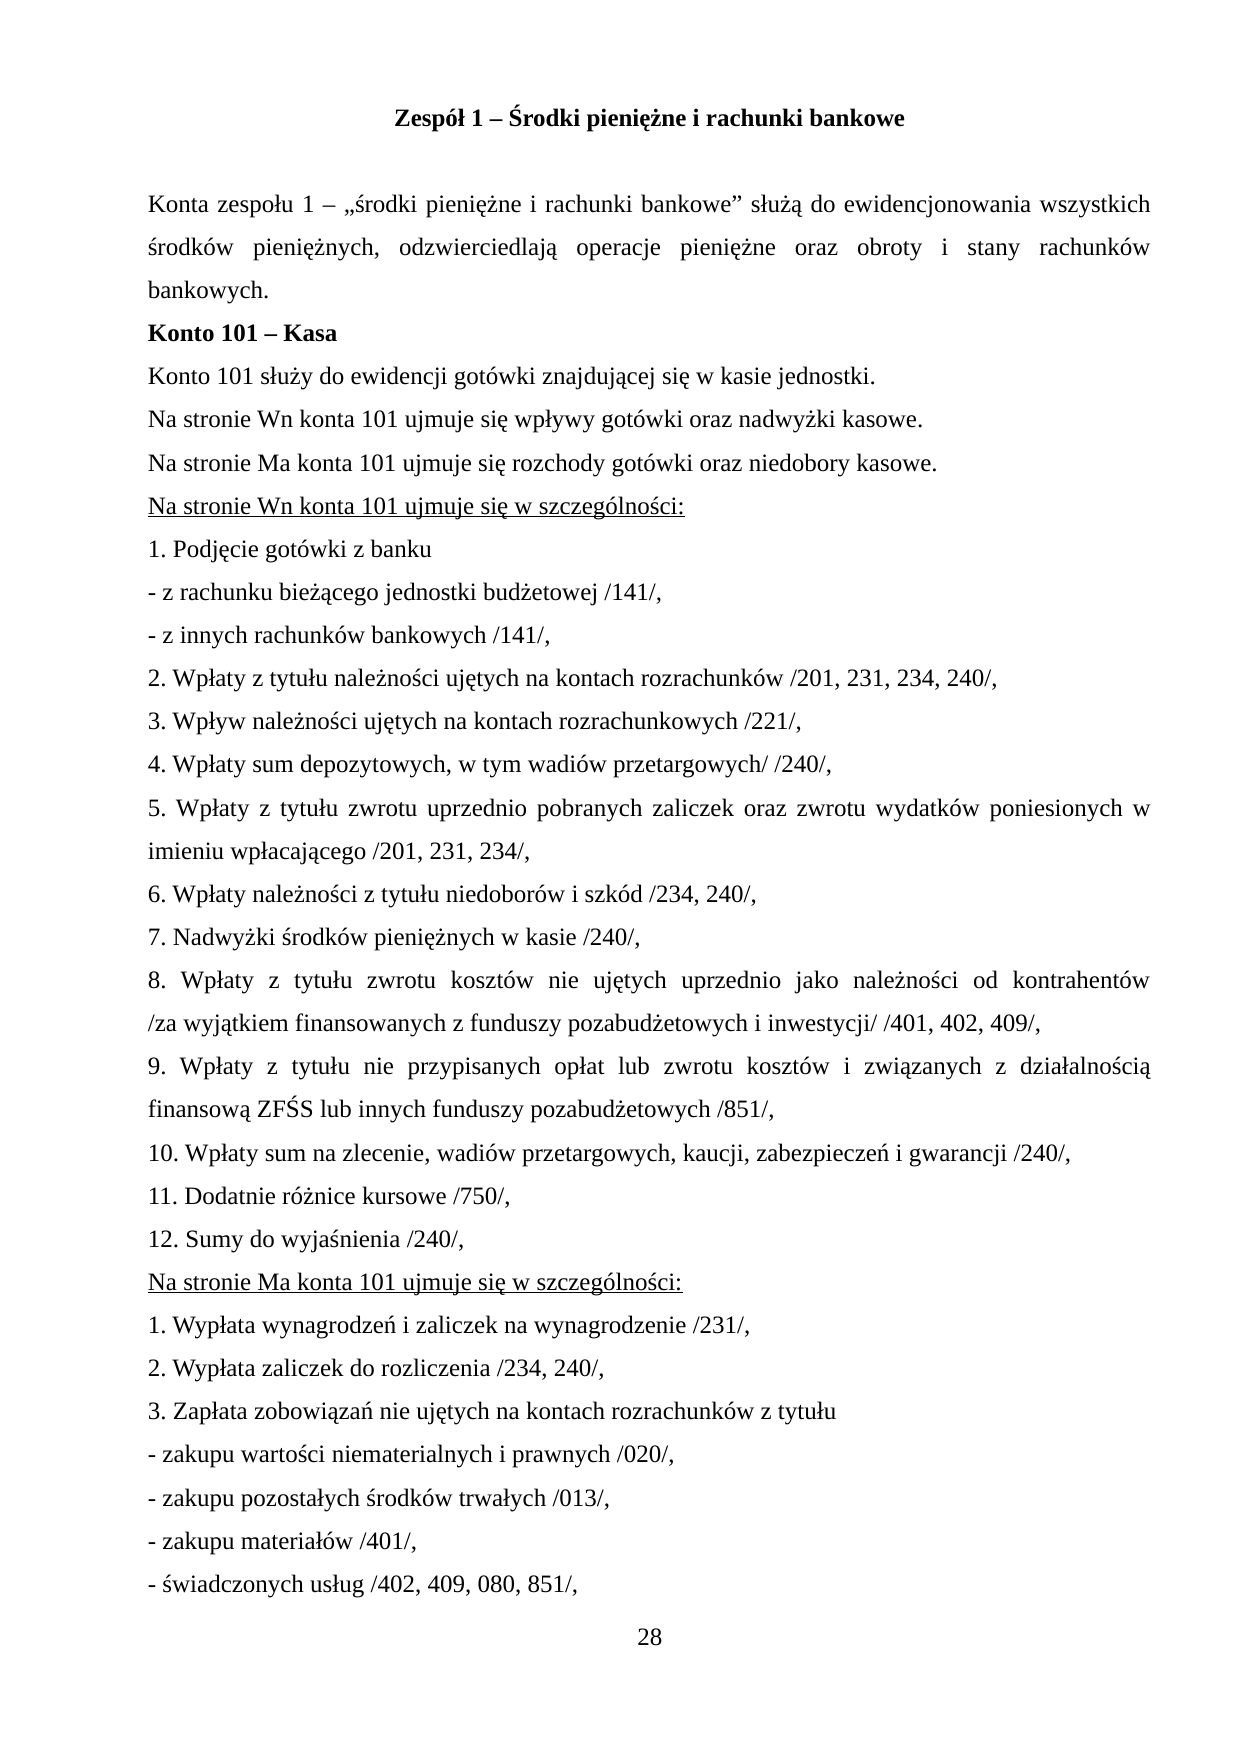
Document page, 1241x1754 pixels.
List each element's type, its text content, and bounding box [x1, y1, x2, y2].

text - zakupu materiałów /401/, [148, 1526, 1151, 1554]
text Konto 101 służy do ewidencji gotówki znajdującej się w kasie jednostki. [148, 361, 1151, 390]
text - zakupu wartości niematerialnych i prawnych /020/, [148, 1439, 1151, 1468]
text 8. Wpłaty z tytułu zwrotu kosztów nie ujętych uprzednio jako należności od kontrahentów /za wyjątkiem finansowanych z funduszy pozabudżetowych i inwestycji/ /401, 402, 409/, [148, 965, 1151, 1037]
text 6. Wpłaty należności z tytułu niedoborów i szkód /234, 240/, [148, 879, 1151, 908]
text 4. Wpłaty sum depozytowych, w tym wadiów przetargowych/ /240/, [148, 749, 1151, 778]
text 11. Dodatnie różnice kursowe /750/, [148, 1181, 1151, 1209]
text Konta zespołu 1 – „środki pieniężne i rachunki bankowe” służą do ewidencjonowania wszystkich środków pieniężnych, odzwierciedlają operacje pieniężne oraz obroty i stany rachunków bankowych. [148, 189, 1151, 304]
text 3. Zapłata zobowiązań nie ujętych na kontach rozrachunków z tytułu [148, 1396, 1151, 1425]
text Na stronie Ma konta 101 ujmuje się rozchody gotówki oraz niedobory kasowe. [148, 448, 1151, 476]
text 10. Wpłaty sum na zlecenie, wadiów przetargowych, kaucji, zabezpieczeń i gwarancji /240/, [148, 1138, 1151, 1166]
text Na stronie Wn konta 101 ujmuje się wpływy gotówki oraz nadwyżki kasowe. [148, 404, 1151, 433]
text Na stronie Ma konta 101 ujmuje się w szczególności: [148, 1267, 1151, 1296]
text 2. Wpłaty z tytułu należności ujętych na kontach rozrachunków /201, 231, 234, 240/, [148, 663, 1151, 692]
text Zespół 1 – Środki pieniężne i rachunki bankowe [148, 103, 1151, 131]
text 9. Wpłaty z tytułu nie przypisanych opłat lub zwrotu kosztów i związanych z działalnością finansową ZFŚS lub innych funduszy pozabudżetowych /851/, [148, 1051, 1151, 1123]
text 12. Sumy do wyjaśnienia /240/, [148, 1224, 1151, 1253]
text - z rachunku bieżącego jednostki budżetowej /141/, [148, 577, 1151, 606]
text Konto 101 – Kasa [148, 318, 1151, 347]
text 3. Wpływ należności ujętych na kontach rozrachunkowych /221/, [148, 706, 1151, 735]
text - zakupu pozostałych środków trwałych /013/, [148, 1483, 1151, 1511]
text - z innych rachunków bankowych /141/, [148, 620, 1151, 649]
text 2. Wypłata zaliczek do rozliczenia /234, 240/, [148, 1353, 1151, 1382]
text - świadczonych usług /402, 409, 080, 851/, [148, 1569, 1151, 1598]
text Na stronie Wn konta 101 ujmuje się w szczególności: [148, 491, 1151, 519]
text 5. Wpłaty z tytułu zwrotu uprzednio pobranych zaliczek oraz zwrotu wydatków poniesionych w imieniu wpłacającego /201, 231, 234/, [148, 793, 1151, 864]
text 1. Wypłata wynagrodzeń i zaliczek na wynagrodzenie /231/, [148, 1310, 1151, 1339]
text 7. Nadwyżki środków pieniężnych w kasie /240/, [148, 922, 1151, 951]
text 1. Podjęcie gotówki z banku [148, 534, 1151, 563]
